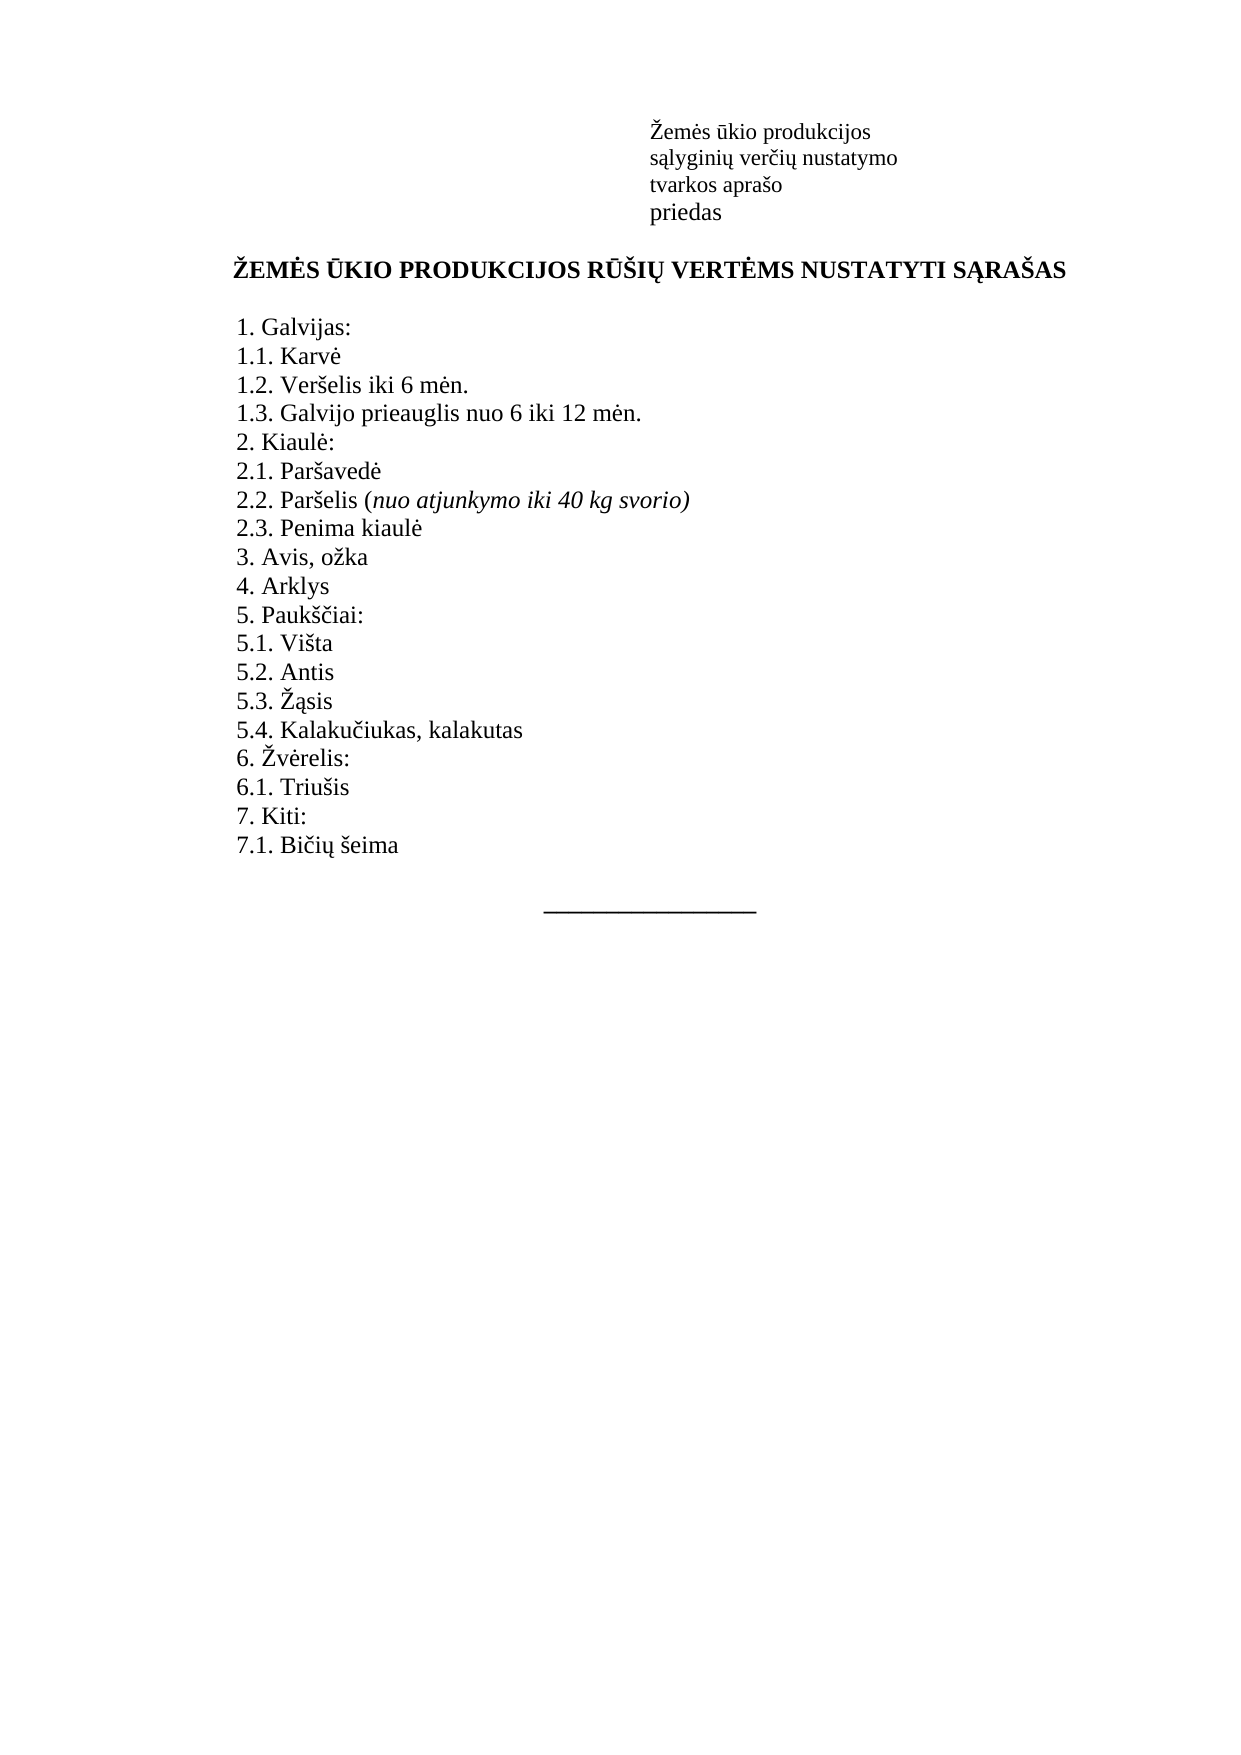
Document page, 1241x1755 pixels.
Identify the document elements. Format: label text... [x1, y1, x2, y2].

text Žemės ūkio produkcijos [649, 118, 1122, 144]
text 5.3. Žąsis [177, 686, 1122, 715]
text 2. Kiaulė: [177, 427, 1122, 456]
text sąlyginių verčių nustatymo [649, 144, 1122, 171]
text _________________ [177, 887, 1122, 916]
text 6. Žvėrelis: [177, 743, 1122, 772]
text 5.1. Višta [177, 628, 1122, 657]
text 5.4. Kalakučiukas, kalakutas [177, 715, 1122, 743]
text 1.3. Galvijo prieauglis nuo 6 iki 12 mėn. [177, 398, 1122, 427]
text 1. Galvijas: [177, 312, 1122, 341]
text 1.2. Veršelis iki 6 mėn. [177, 370, 1122, 398]
text 2.3. Penima kiaulė [177, 513, 1122, 542]
text 2.2. Paršelis (nuo atjunkymo iki 40 kg svorio) [177, 485, 1122, 513]
text 1.1. Karvė [177, 341, 1122, 370]
text 4. Arklys [177, 571, 1122, 600]
text 5. Paukščiai: [177, 600, 1122, 628]
text 2.1. Paršavedė [177, 456, 1122, 485]
text 3. Avis, ožka [177, 542, 1122, 571]
text priedas [649, 197, 1122, 226]
text 7.1. Bičių šeima [177, 830, 1122, 858]
text tvarkos aprašo [649, 171, 1122, 197]
text 7. Kiti: [177, 801, 1122, 830]
text 6.1. Triušis [177, 772, 1122, 801]
text 5.2. Antis [177, 657, 1122, 686]
text Žemės ūkio produkcijos rūšių vertėms nustatyti sąrašas [177, 255, 1122, 283]
